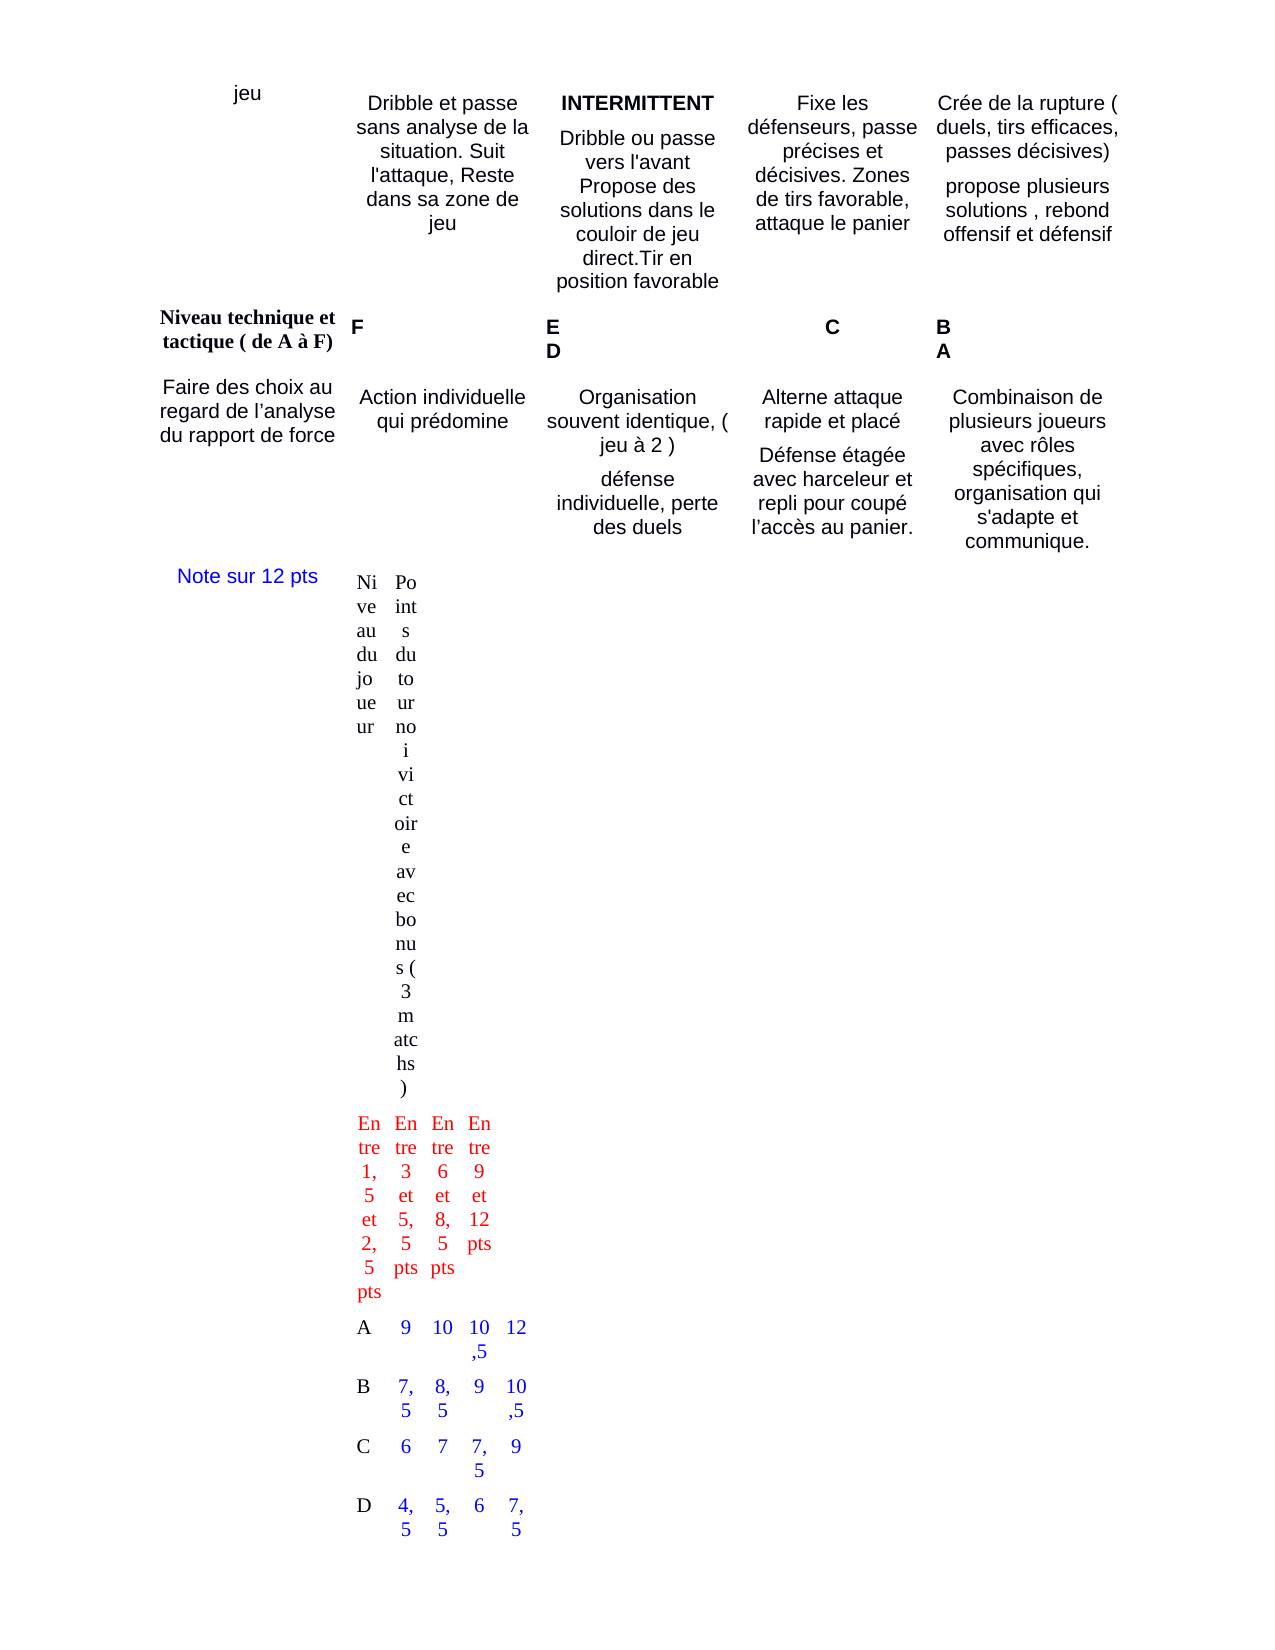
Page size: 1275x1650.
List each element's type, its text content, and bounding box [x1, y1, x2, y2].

table_cell 5,5 [424, 1488, 461, 1547]
table_cell [345, 558, 540, 1553]
table_cell jeu [150, 75, 345, 299]
table_header Niveau du joueur [351, 564, 387, 1105]
table_cell 6 [388, 1428, 424, 1488]
table_cell E D [540, 299, 735, 369]
table_cell 9 [461, 1369, 497, 1428]
table_cell Combinaison de plusieurs joueurs avec rôles spécifiques, organisation qui s'adapte et communique. [930, 369, 1125, 558]
table_cell Entre 9 et 12 pts [461, 1105, 497, 1309]
table_cell 12 [498, 1309, 534, 1368]
table_cell INTERMITTENT Dribble ou passe vers l'avant Propose des solutions dans le couloir de jeu direct.Tir en position favorable [540, 75, 735, 299]
table_cell 10,5 [461, 1309, 497, 1368]
table_cell 4,5 [388, 1488, 424, 1547]
table_cell 7,5 [498, 1488, 534, 1547]
table_cell Faire des choix au regard de l’analyse du rapport de force [150, 369, 345, 558]
table_cell 10 [424, 1309, 461, 1368]
table_cell Alterne attaque rapide et placé Défense étagée avec harceleur et repli pour coupé l’accès au panier. [735, 369, 930, 558]
table_cell 7 [424, 1428, 461, 1488]
table_cell Entre 6 et 8,5 pts [424, 1105, 461, 1309]
table_cell Organisation souvent identique, ( jeu à 2 ) défense individuelle, perte des duels [540, 369, 735, 558]
table_cell 9 [498, 1428, 534, 1488]
table_cell A [351, 1309, 387, 1368]
table_cell 8,5 [424, 1369, 461, 1428]
table_cell 7,5 [461, 1428, 497, 1488]
table_cell B [351, 1369, 387, 1428]
table_cell C [351, 1428, 387, 1488]
table_cell D [351, 1488, 387, 1547]
table_cell 9 [388, 1309, 424, 1368]
table_cell Niveau technique et tactique ( de A à F) [150, 299, 345, 369]
table_cell Crée de la rupture ( duels, tirs efficaces, passes décisives) propose plusieurs solutions , rebond offensif et défensif [930, 75, 1125, 299]
table_cell F [345, 299, 540, 369]
table_cell Dribble et passe sans analyse de la situation. Suit l'attaque, Reste dans sa zone de jeu [345, 75, 540, 299]
table_cell B A [930, 299, 1125, 369]
table_cell 6 [461, 1488, 497, 1547]
table_cell Action individuelle qui prédomine [345, 369, 540, 558]
table_cell C [735, 299, 930, 369]
table_cell 7,5 [388, 1369, 424, 1428]
table_cell Entre 3 et 5,5 pts [388, 1105, 424, 1309]
table_cell Note sur 12 pts [150, 558, 345, 1553]
table_cell Entre 1,5 et 2,5 pts [351, 1105, 387, 1309]
table_cell Fixe les défenseurs, passe précises et décisives. Zones de tirs favorable, attaque le panier [735, 75, 930, 299]
table_cell 10,5 [498, 1369, 534, 1428]
table_header Points du tournoi victoire avec bonus ( 3 matchs) [388, 564, 424, 1105]
